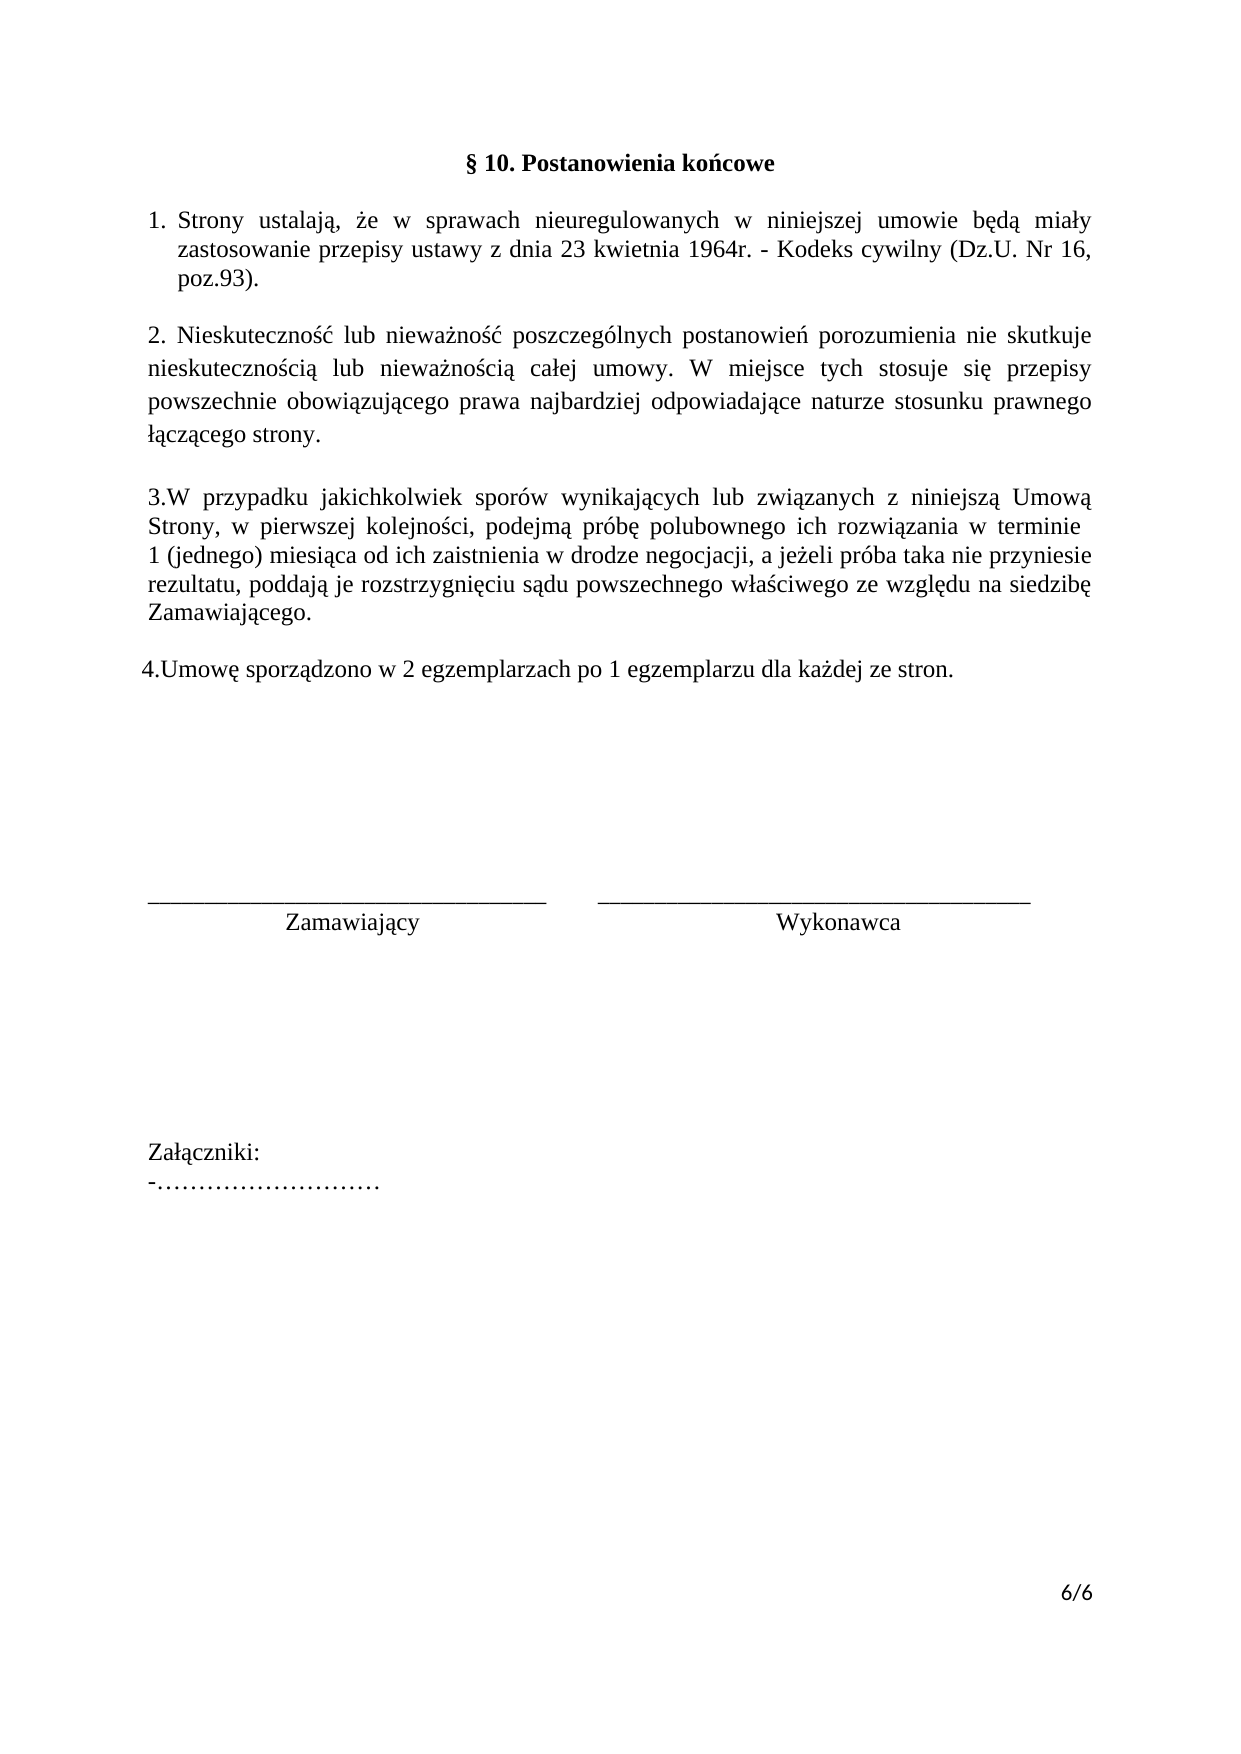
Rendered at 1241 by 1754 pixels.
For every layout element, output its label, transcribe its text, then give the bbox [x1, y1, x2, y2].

text Zamawiający Wykonawca [148, 907, 1093, 936]
text § 10. Postanowienia końcowe [148, 148, 1093, 176]
text ___________________________________ ______________________________________ [148, 879, 1093, 907]
text -……………………… [148, 1166, 1093, 1194]
list Strony ustalają, że w sprawach nieuregulowanych w niniejszej umowie będą miały zastosowanie przepisy ustawy z dnia 23 kwietnia 1964r. - Kodeks cywilny (Dz.U. Nr 16, poz.93). [148, 205, 1093, 291]
list 2. Nieskuteczność lub nieważność poszczególnych postanowień porozumienia nie skutkuje nieskutecznością lub nieważnością całej umowy. W miejsce tych stosuje się przepisy powszechnie obowiązującego prawa najbardziej odpowiadające naturze stosunku prawnego łączącego strony. [148, 320, 1093, 448]
list 4.Umowę sporządzono w 2 egzemplarzach po 1 egzemplarzu dla każdej ze stron. [110, 654, 1093, 683]
list 3.W przypadku jakichkolwiek sporów wynikających lub związanych z niniejszą Umową Strony, w pierwszej kolejności, podejmą próbę polubownego ich rozwiązania w terminie 1 (jednego) miesiąca od ich zaistnienia w drodze negocjacji, a jeżeli próba taka nie przyniesie rezultatu, poddają je rozstrzygnięciu sądu powszechnego właściwego ze względu na siedzibę Zamawiającego. [148, 482, 1093, 626]
text Załączniki: [148, 1137, 1093, 1166]
